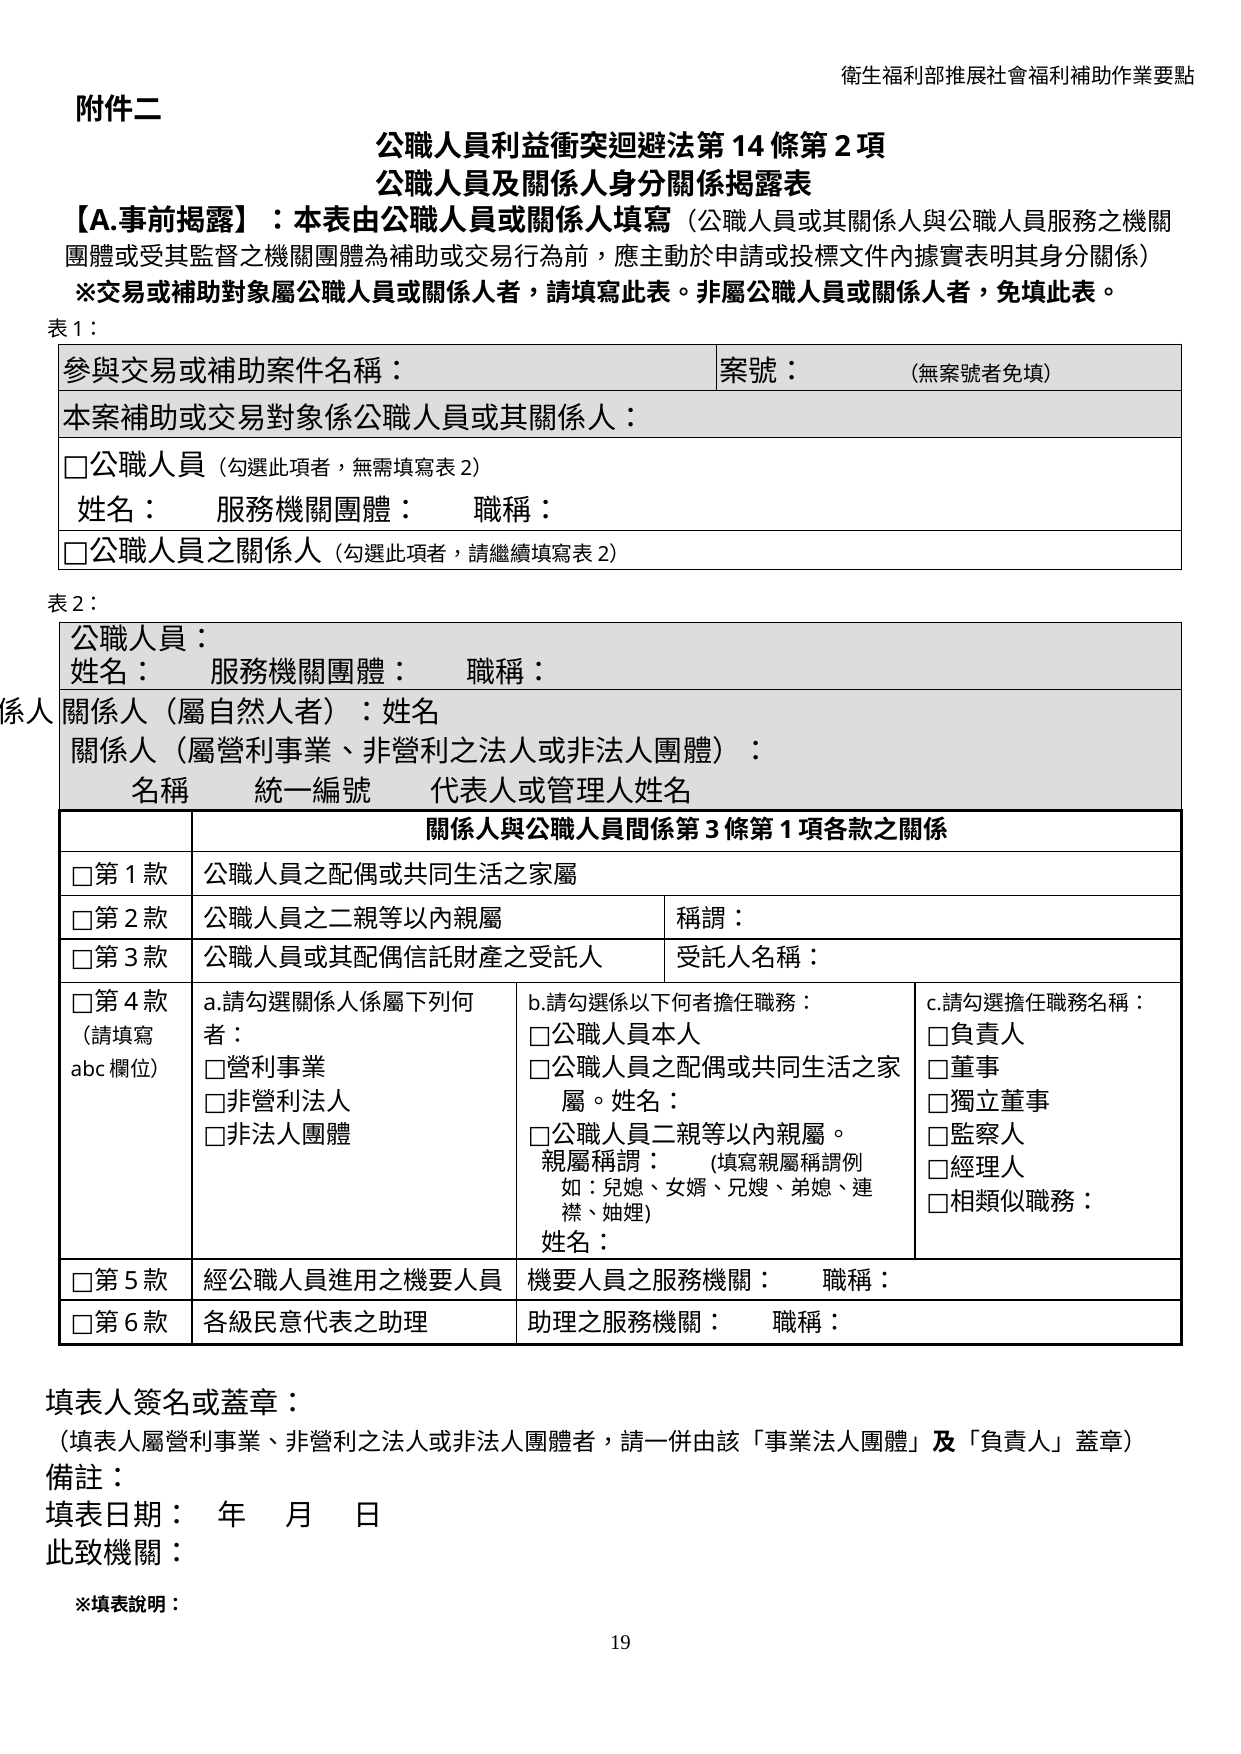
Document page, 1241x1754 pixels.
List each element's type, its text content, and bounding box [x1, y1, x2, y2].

table_cell □第3款 [61, 940, 191, 982]
text 表1： [31, 308, 1240, 343]
table_cell □公職人員（勾選此項者，無需填寫表2） 姓名： 服務機關團體： 職稱： [59, 438, 1181, 530]
table_cell b.請勾選係以下何者擔任職務： □公職人員本人 □公職人員之配偶或共同生活之家屬。姓名： □公職人員二親等以內親屬。 親屬稱謂： (填寫親屬稱謂例如：兒媳、女婿、兄嫂、弟媳、連襟、妯娌) 姓名： [517, 983, 914, 1258]
table_cell a.請勾選關係人係屬下列何者： □營利事業 □非營利法人 □非法人團體 [193, 983, 516, 1258]
text （填表人屬營利事業、非營利之法人或非法人團體者，請一併由該「事業法人團體」及「負責人」蓋章） [45, 1421, 1165, 1458]
table_cell 助理之服務機關： 職稱： [517, 1301, 1180, 1342]
table_cell 公職人員之二親等以內親屬 [193, 896, 664, 938]
table_cell 經公職人員進用之機要人員 [193, 1260, 516, 1299]
text ※交易或補助對象屬公職人員或關係人者，請填寫此表。非屬公職人員或關係人者，免填此表。 [64, 273, 1239, 308]
table_cell 本案補助或交易對象係公職人員或其關係人： [59, 391, 1181, 437]
table_cell 受託人名稱： [665, 940, 1180, 982]
text 備註： [45, 1458, 1165, 1496]
text 填表人簽名或蓋章： [45, 1383, 1165, 1421]
text 【A.事前揭露】：本表由公職人員或關係人填寫（公職人員或其關係人與公職人員服務之機關團體或受其監督之機關團體為補助或交易行為前，應主動於申請或投標文件內據實表明其身分關係） [60, 202, 1180, 273]
table_cell [61, 812, 191, 851]
text 公職人員利益衝突迴避法第14條第2項 [375, 127, 1240, 164]
table_cell □第1款 [61, 852, 191, 895]
table_cell c.請勾選擔任職務名稱： □負責人 □董事 □獨立董事 □監察人 □經理人 □相類似職務： [916, 983, 1180, 1258]
text 表2： [31, 569, 1165, 622]
table_cell 公職人員或其配偶信託財產之受託人 [193, 940, 664, 982]
table_cell □第2款 [61, 896, 191, 938]
table_cell 關係人 關係人（屬自然人者）：姓名 關係人（屬營利事業、非營利之法人或非法人團體）： 名稱 統一編號 代表人或管理人姓名 [60, 690, 1181, 809]
table_header 參與交易或補助案件名稱： [59, 345, 716, 390]
table_header 案號： （無案號者免填） [717, 345, 1181, 390]
table_cell 稱謂： [665, 896, 1180, 938]
table_cell □公職人員之關係人（勾選此項者，請繼續填寫表2） [59, 531, 1181, 568]
text 附件二 [75, 89, 1240, 127]
table_cell 關係人與公職人員間係第3條第1項各款之關係 [193, 812, 1180, 851]
text ※填表說明： [57, 1593, 1165, 1616]
table_cell 各級民意代表之助理 [193, 1301, 516, 1342]
table_cell □第6款 [61, 1301, 191, 1342]
table_header 公職人員： 姓名： 服務機關團體： 職稱： [60, 623, 1181, 689]
text 此致機關： [45, 1533, 1165, 1571]
table_cell 公職人員之配偶或共同生活之家屬 [193, 852, 1180, 895]
text 填表日期： 年 月 日 [45, 1496, 1165, 1533]
table_cell □第5款 [61, 1260, 191, 1299]
table_cell 機要人員之服務機關： 職稱： [517, 1260, 1180, 1299]
text 公職人員及關係人身分關係揭露表 [375, 164, 1240, 202]
table_cell □第4款 （請填寫abc欄位） [61, 983, 191, 1258]
